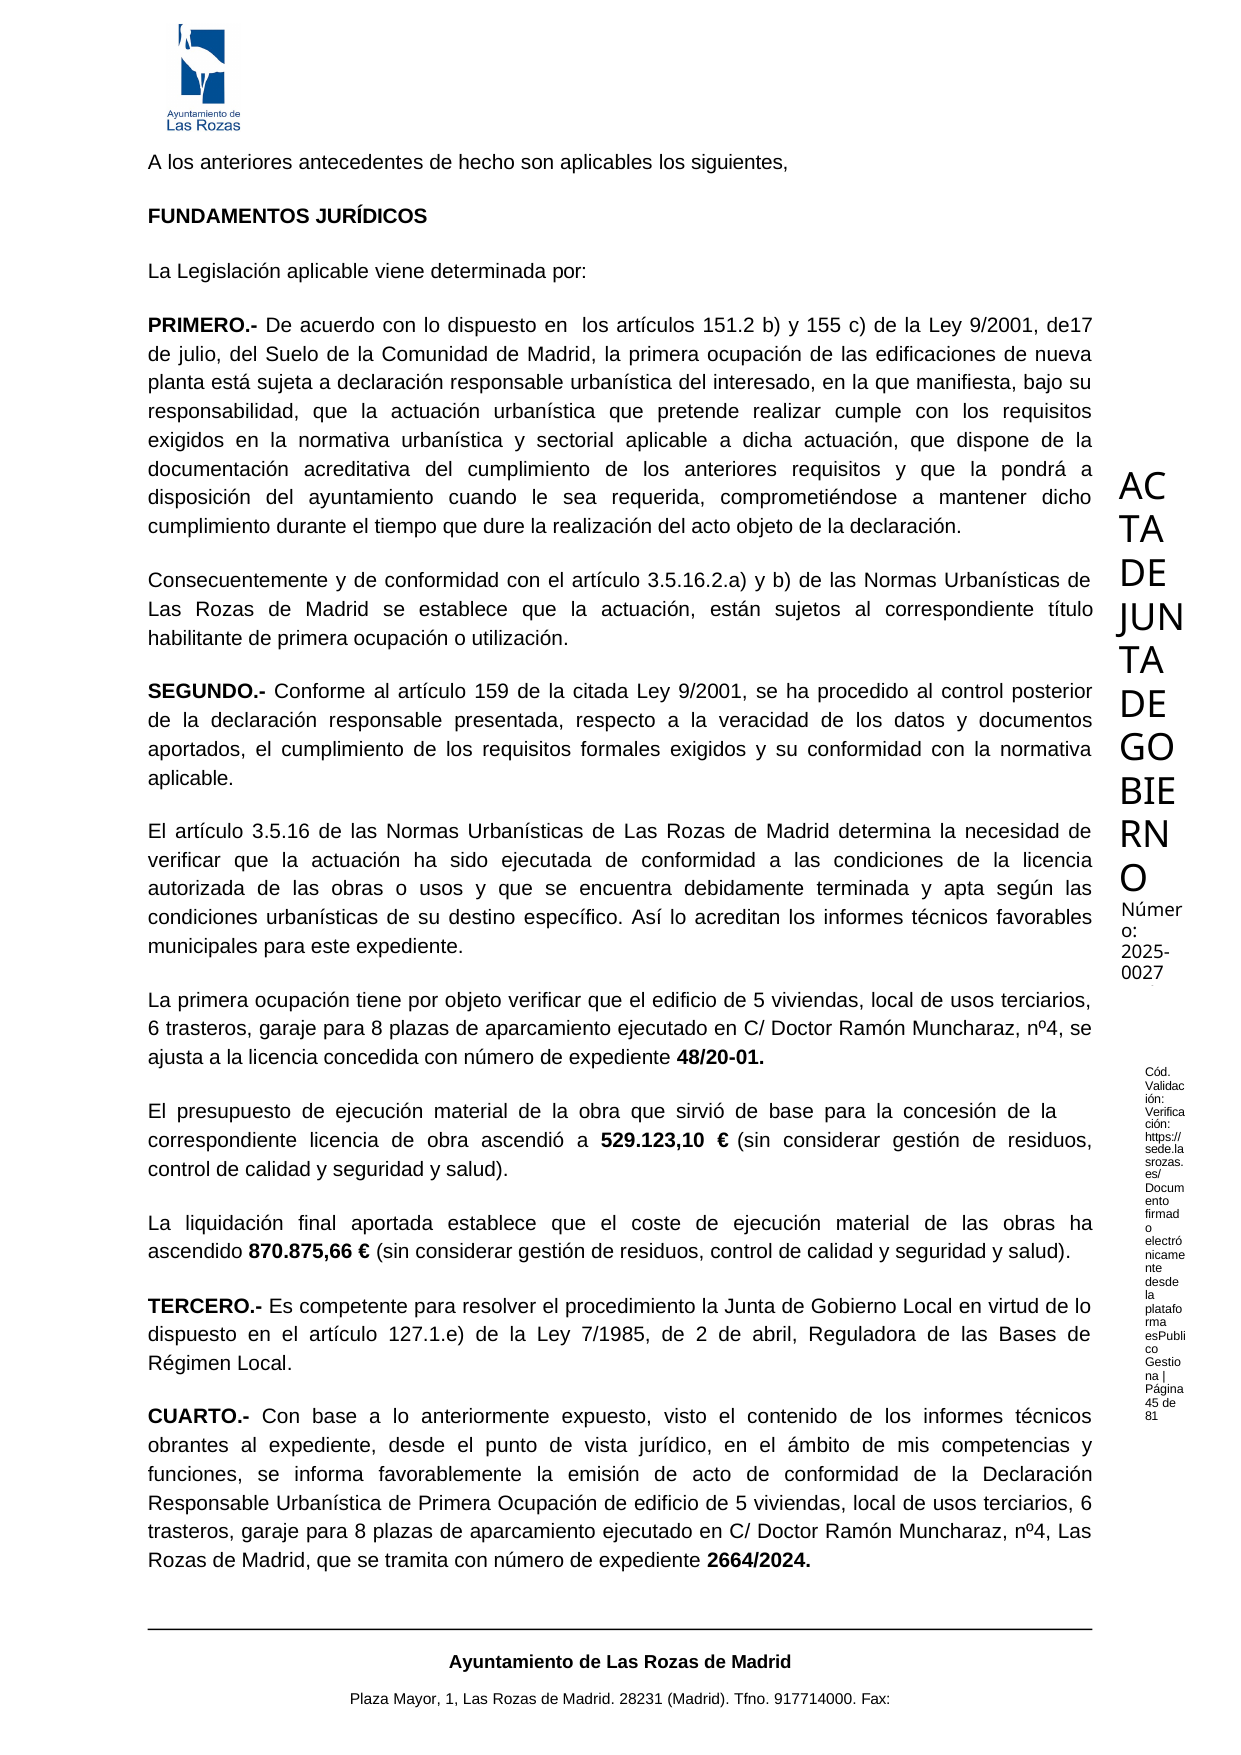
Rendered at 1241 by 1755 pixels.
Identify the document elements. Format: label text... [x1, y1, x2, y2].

text PRIMERO.- De acuerdo con lo dispuesto en los artículos 151.2 b) y 155 c) de la Ley 9/2001, de17 de julio, del Suelo de la Comunidad de Madrid, la primera ocupación de las edificaciones de nueva planta está sujeta a declaración responsable urbanística del interesado, en la que manifiesta, bajo su responsabilidad, que la actuación urbanística que pretende realizar cumple con los requisitos exigidos en la normativa urbanística y sectorial aplicable a dicha actuación, que dispone de la documentación acreditativa del cumplimiento de los anteriores requisitos y que la pondrá a disposición del ayuntamiento cuando le sea requerida, comprometiéndose a mantener dicho cumplimiento durante el tiempo que dure la realización del acto objeto de la declaración. [148, 313, 1093, 538]
text CUARTO.- Con base a lo anteriormente expuesto, visto el contenido de los informes técnicos obrantes al expediente, desde el punto de vista jurídico, en el ámbito de mis competencias y funciones, se informa favorablemente la emisión de acto de conformidad de la Declaración Responsable Urbanística de Primera Ocupación de edificio de 5 viviendas, local de usos terciarios, 6 trasteros, garaje para 8 plazas de aparcamiento ejecutado en C/ Doctor Ramón Muncharaz, nº4, Las Rozas de Madrid, que se tramita con número de expediente 2664/2024. [148, 1404, 1093, 1572]
subtitle FUNDAMENTOS JURÍDICOS [148, 204, 1211, 228]
text Verificación: https://sede.lasrozas.es/ [1145, 1106, 1186, 1181]
text Número: 2025-0027 Fecha: 01/07/2025 [1121, 900, 1185, 985]
text TERCERO.- Es competente para resolver el procedimiento la Junta de Gobierno Local en virtud de lo dispuesto en el artículo 127.1.e) de la Ley 7/1985, de 2 de abril, Reguladora de las Bases de Régimen Local. [148, 1293, 1093, 1375]
text Cód. Validación: [1145, 1066, 1186, 1106]
text correspondiente licencia de obra ascendió a 529.123,10 € (sin considerar gestión de residuos, control de calidad y seguridad y salud). [148, 1128, 1093, 1181]
text La primera ocupación tiene por objeto verificar que el edificio de 5 viviendas, local de usos terciarios, 6 trasteros, garaje para 8 plazas de aparcamiento ejecutado en C/ Doctor Ramón Muncharaz, nº4, se ajusta a la licencia concedida con número de expediente 48/20-01. [148, 987, 1093, 1069]
text Consecuentemente y de conformidad con el artículo 3.5.16.2.a) y b) de las Normas Urbanísticas de Las Rozas de Madrid se establece que la actuación, están sujetos al correspondiente título habilitante de primera ocupación o utilización. [148, 568, 1093, 649]
text Documento firmado electrónicamente desde la plataforma esPublico Gestiona | Página 45 de 81 [1145, 1181, 1186, 1423]
text El presupuesto de ejecución material de la obra que sirvió de base para la concesión de la [148, 1099, 1143, 1123]
text SEGUNDO.- Conforme al artículo 159 de la citada Ley 9/2001, se ha procedido al control posterior de la declaración responsable presentada, respecto a la veracidad de los datos y documentos aportados, el cumplimiento de los requisitos formales exigidos y su conformidad con la normativa aplicable. [148, 679, 1093, 789]
text ACTA DE JUNTA DE GOBIERNO [1119, 464, 1185, 900]
text A los anteriores antecedentes de hecho son aplicables los siguientes, [148, 150, 1211, 174]
text La Legislación aplicable viene determinada por: [148, 258, 1211, 282]
text El artículo 3.5.16 de las Normas Urbanísticas de Las Rozas de Madrid determina la necesidad de verificar que la actuación ha sido ejecutada de conformidad a las condiciones de la licencia autorizada de las obras o usos y que se encuentra debidamente terminada y apta según las condiciones urbanísticas de su destino específico. Así lo acreditan los informes técnicos favorables municipales para este expediente. [148, 819, 1093, 958]
text [1143, 1064, 1186, 1602]
text La liquidación final aportada establece que el coste de ejecución material de las obras ha ascendido 870.875,66 € (sin considerar gestión de residuos, control de calidad y seguridad y salud). [148, 1211, 1093, 1263]
